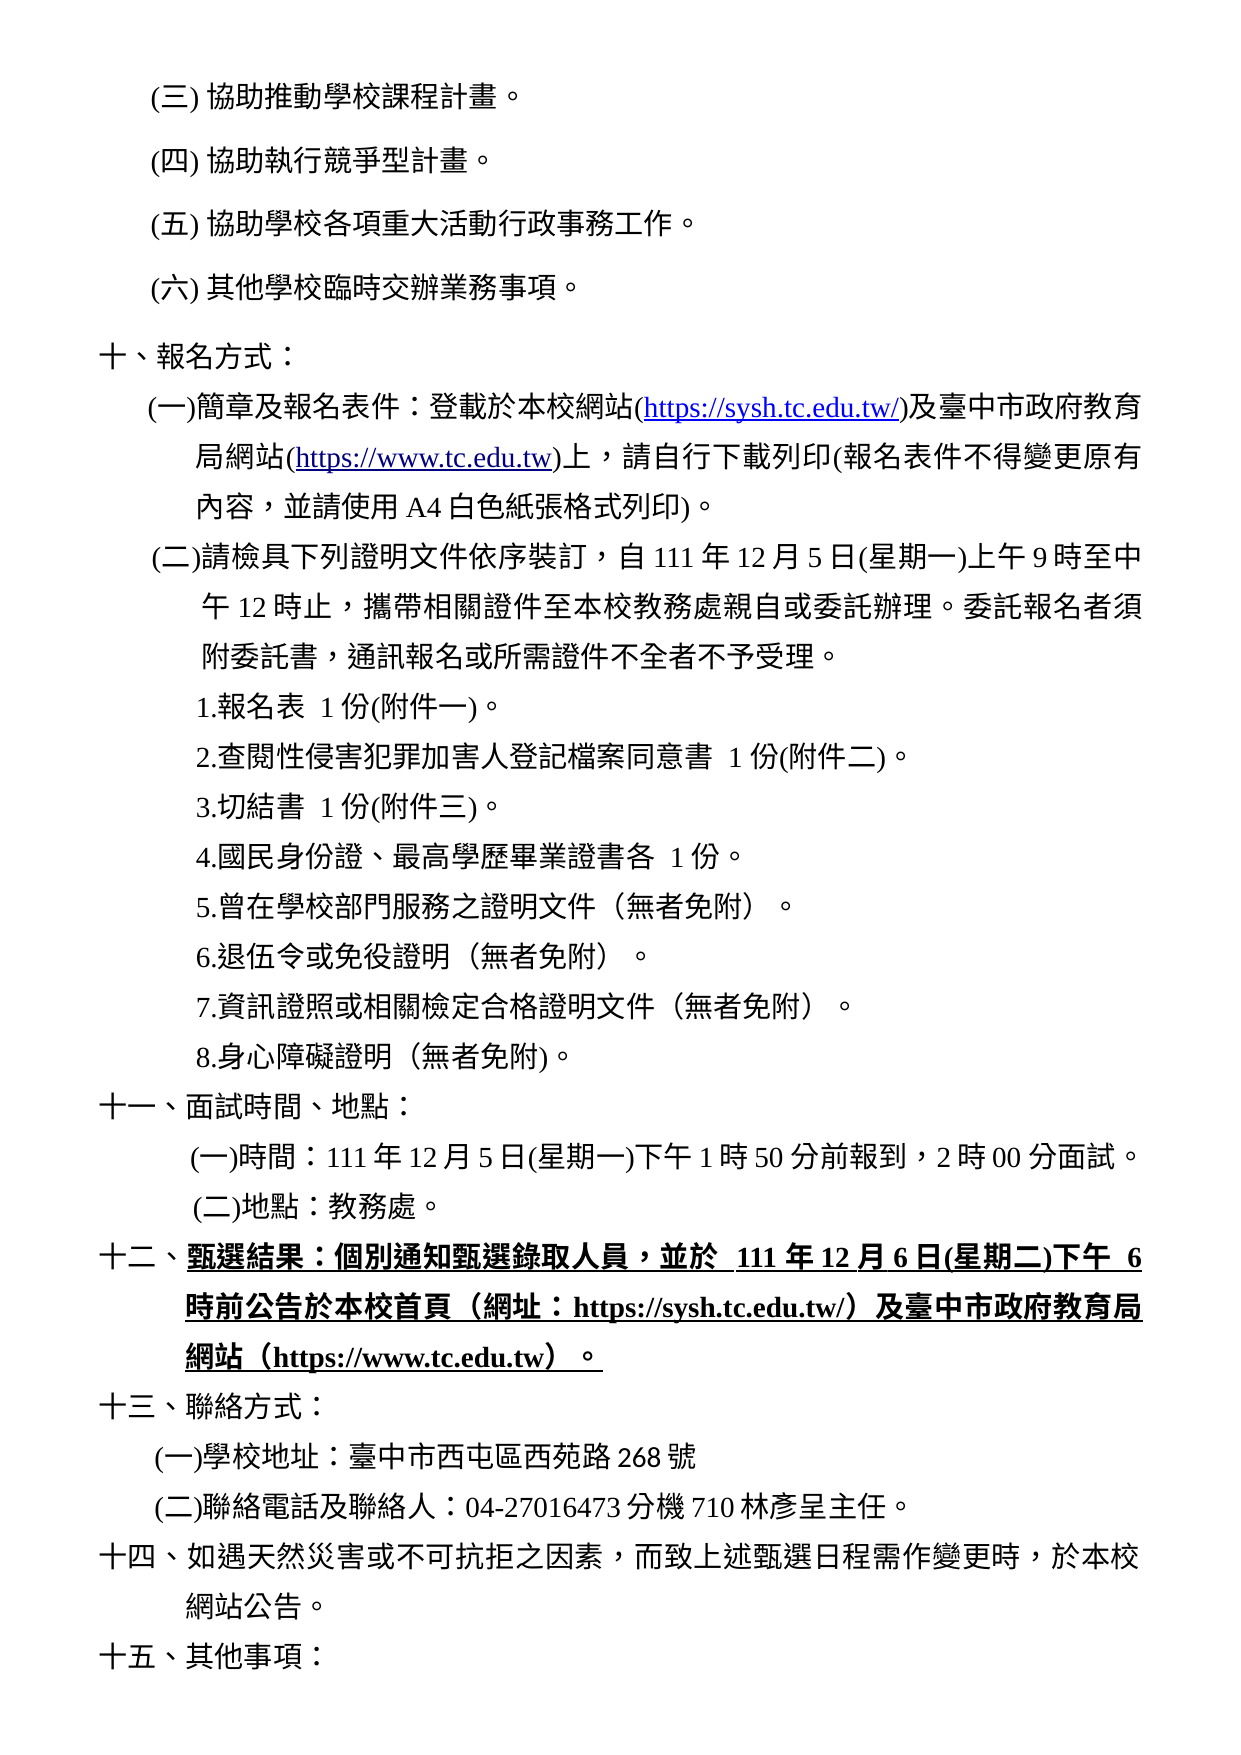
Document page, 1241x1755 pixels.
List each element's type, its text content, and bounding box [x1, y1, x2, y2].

text (二)聯絡電話及聯絡人：04-27016473分機710林彥呈主任。 [79, 1478, 1143, 1528]
text 十五、其他事項： [98, 1628, 1143, 1678]
text (三) 協助推動學校課程計畫。 [150, 74, 1143, 116]
text 十四、如遇天然災害或不可抗拒之因素，而致上述甄選日程需作變更時，於本校網站公告。 [98, 1528, 1143, 1628]
text 十二、甄選結果：個別通知甄選錄取人員，並於 111 年12 月6日(星期二)下午 6 時前公告於本校首頁（網址：https://sysh.tc.edu.tw/）及臺中市政府教育局網站（https://www.tc.edu.tw）。 [98, 1228, 1143, 1378]
text 4.國民身份證、最高學歷畢業證書各 1 份。 [195, 828, 1143, 878]
text (二)地點：教務處。 [123, 1178, 1143, 1228]
text 8.身心障礙證明（無者免附)。 [195, 1028, 1143, 1078]
text 7.資訊證照或相關檢定合格證明文件（無者免附）。 [195, 978, 1143, 1028]
text (四) 協助執行競爭型計畫。 [150, 137, 1143, 179]
text (一)簡章及報名表件：登載於本校網站(https://sysh.tc.edu.tw/)及臺中市政府教育局網站(https://www.tc.edu.tw)上，請自行下載列印(報名表件不得變更原有內容，並請使用A4白色紙張格式列印)。 [147, 378, 1143, 528]
text 1.報名表 1 份(附件一)。 [195, 678, 1143, 728]
text 5.曾在學校部門服務之證明文件（無者免附）。 [195, 878, 1143, 928]
text 6.退伍令或免役證明（無者免附）。 [195, 928, 1143, 978]
text (一)學校地址：臺中市西屯區西苑路268號 [79, 1428, 1143, 1478]
text 十三、聯絡方式： [98, 1378, 1143, 1428]
text 2.查閱性侵害犯罪加害人登記檔案同意書 1 份(附件二)。 [195, 728, 1143, 778]
text (一)時間：111年12月5日(星期一)下午1時50 分前報到，2時00 分面試。 [123, 1128, 1143, 1178]
text (五) 協助學校各項重大活動行政事務工作。 [150, 201, 1143, 243]
text (二)請檢具下列證明文件依序裝訂，自111年12月5日(星期一)上午9時至中午12時止，攜帶相關證件至本校教務處親自或委託辦理。委託報名者須附委託書，通訊報名或所需證件不全者不予受理。 [151, 528, 1143, 678]
text 十、報名方式： [98, 328, 1143, 378]
text 3.切結書 1 份(附件三)。 [195, 778, 1143, 828]
text (六) 其他學校臨時交辦業務事項。 [150, 264, 1143, 306]
text 十一、面試時間、地點： [98, 1078, 1143, 1128]
